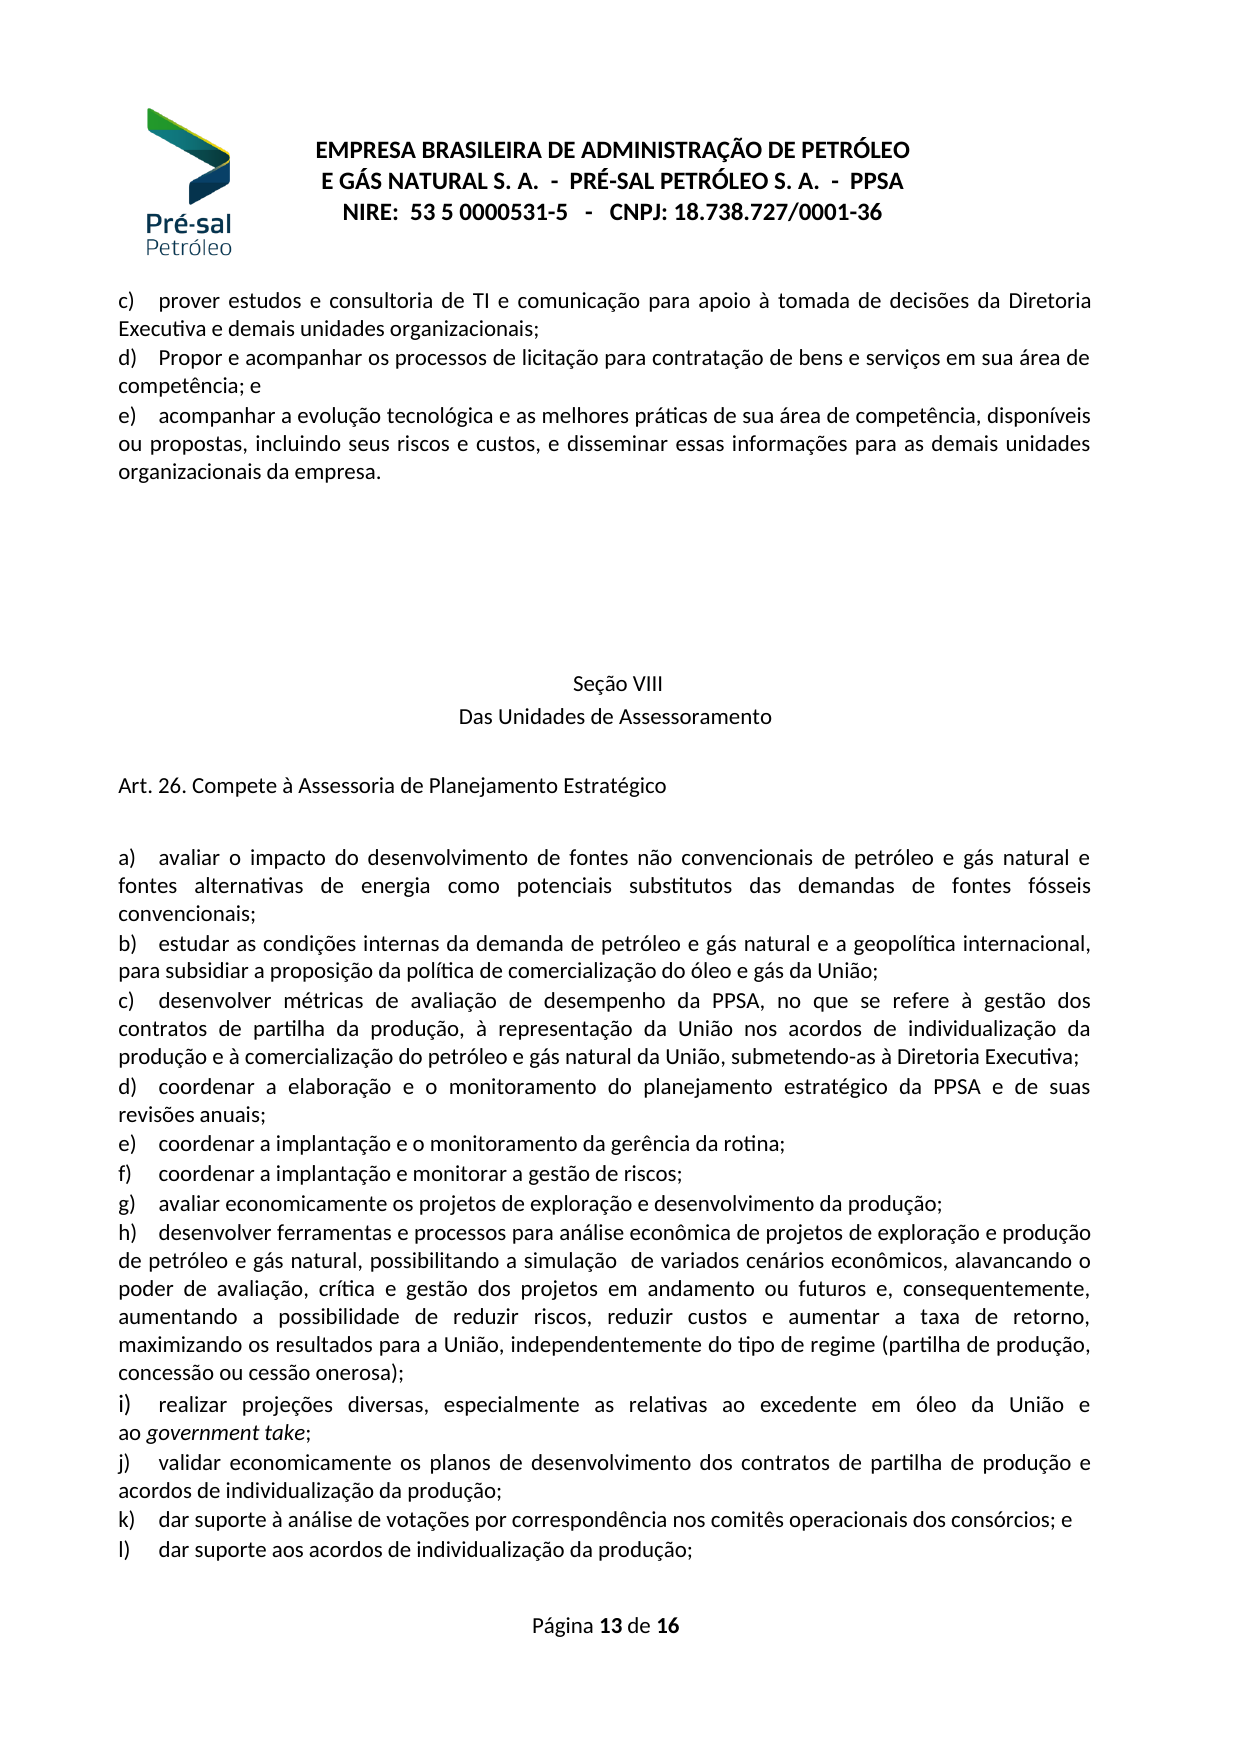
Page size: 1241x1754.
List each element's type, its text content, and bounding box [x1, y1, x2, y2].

list Propor e acompanhar os processos de licitação para contratação de bens e serviços em sua área de competência; e [118, 343, 1093, 399]
list coordenar a elaboração e o monitoramento do planejamento estratégico da PPSA e de suas revisões anuais; [118, 1072, 1093, 1128]
list desenvolver métricas de avaliação de desempenho da PPSA, no que se refere à gestão dos contratos de partilha da produção, à representação da União nos acordos de individualização da produção e à comercialização do petróleo e gás natural da União, submetendo-as à Diretoria Executiva; [118, 986, 1093, 1070]
list desenvolver ferramentas e processos para análise econômica de projetos de exploração e produção de petróleo e gás natural, possibilitando a simulação de variados cenários econômicos, alavancando o poder de avaliação, crítica e gestão dos projetos em andamento ou futuros e, consequentemente, aumentando a possibilidade de reduzir riscos, reduzir custos e aumentar a taxa de retorno, maximizando os resultados para a União, independentemente do tipo de regime (partilha de produção, concessão ou cessão onerosa); [118, 1218, 1093, 1386]
list acompanhar a evolução tecnológica e as melhores práticas de sua área de competência, disponíveis ou propostas, incluindo seus riscos e custos, e disseminar essas informações para as demais unidades organizacionais da empresa. [118, 401, 1093, 485]
list dar suporte aos acordos de individualização da produção; [118, 1535, 1093, 1563]
list coordenar a implantação e monitorar a gestão de riscos; [118, 1159, 1093, 1187]
subtitle Das Unidades de Assessoramento [148, 702, 1093, 730]
list validar economicamente os planos de desenvolvimento dos contratos de partilha de produção e acordos de individualização da produção; [118, 1448, 1093, 1504]
subtitle Seção VIII [148, 669, 1093, 697]
text Art. 26. Compete à Assessoria de Planejamento Estratégico [118, 771, 1092, 799]
list coordenar a implantação e o monitoramento da gerência da rotina; [118, 1129, 1093, 1157]
list prover estudos e consultoria de TI e comunicação para apoio à tomada de decisões da Diretoria Executiva e demais unidades organizacionais; [118, 286, 1093, 342]
list avaliar economicamente os projetos de exploração e desenvolvimento da produção; [118, 1189, 1093, 1217]
list avaliar o impacto do desenvolvimento de fontes não convencionais de petróleo e gás natural e fontes alternativas de energia como potenciais substitutos das demandas de fontes fósseis convencionais; [118, 843, 1093, 927]
list estudar as condições internas da demanda de petróleo e gás natural e a geopolítica internacional, para subsidiar a proposição da política de comercialização do óleo e gás da União; [118, 929, 1093, 985]
list realizar projeções diversas, especialmente as relativas ao excedente em óleo da União e ao government take; [118, 1388, 1093, 1446]
list dar suporte à análise de votações por correspondência nos comitês operacionais dos consórcios; e [118, 1506, 1093, 1534]
